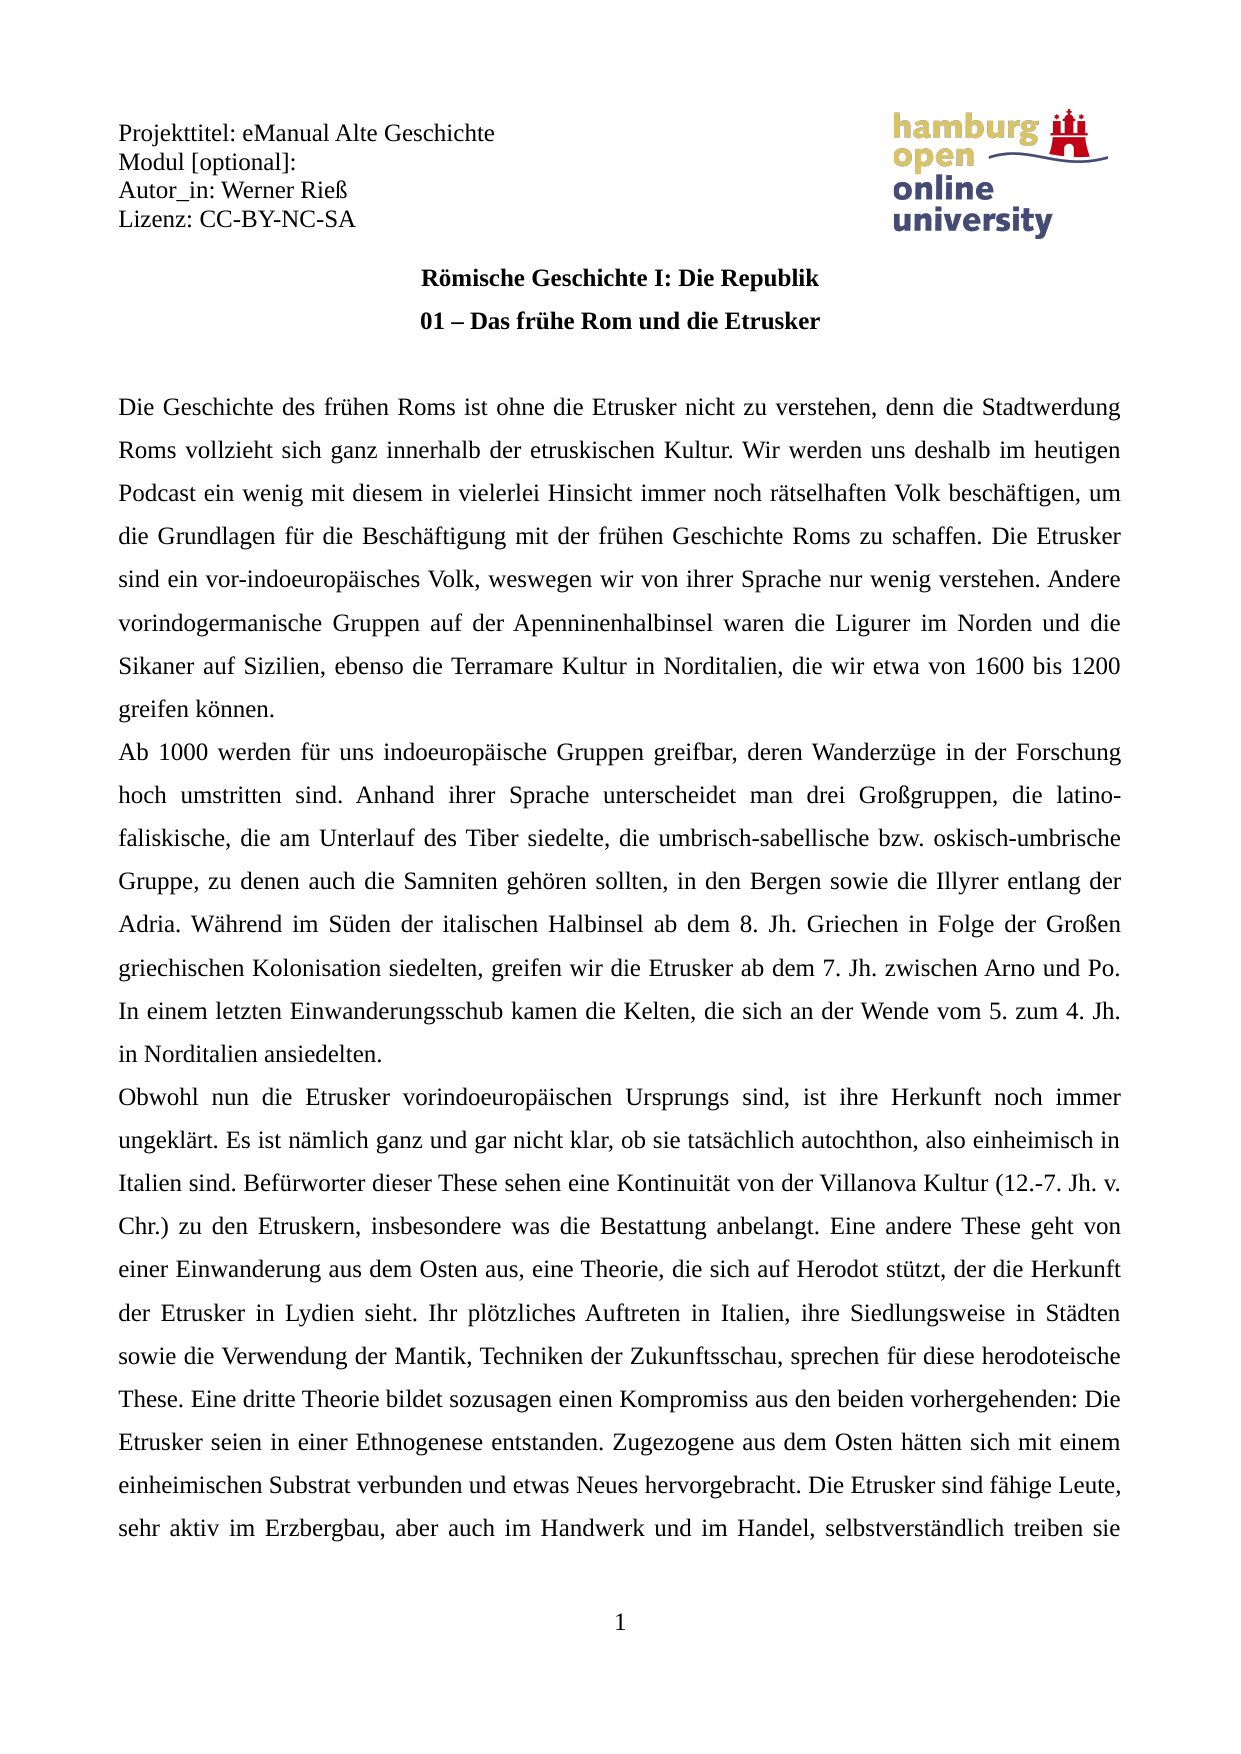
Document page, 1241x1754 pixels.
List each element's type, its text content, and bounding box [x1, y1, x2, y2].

picture [893, 109, 1108, 239]
text Ab 1000 werden für uns indoeuropäische Gruppen greifbar, deren Wanderzüge in der Forschung hoch umstritten sind. Anhand ihrer Sprache unterscheidet man drei Großgruppen, die latino-faliskische, die am Unterlauf des Tiber siedelte, die umbrisch-sabellische bzw. oskisch-umbrische Gruppe, zu denen auch die Samniten gehören sollten, in den Bergen sowie die Illyrer entlang der Adria. Während im Süden der italischen Halbinsel ab dem 8. Jh. Griechen in Folge der Großen griechischen Kolonisation siedelten, greifen wir die Etrusker ab dem 7. Jh. zwischen Arno und Po. In einem letzten Einwanderungsschub kamen die Kelten, die sich an der Wende vom 5. zum 4. Jh. in Norditalien ansiedelten. [118, 737, 1122, 1068]
text Römische Geschichte I: Die Republik [118, 263, 1122, 291]
text Die Geschichte des frühen Roms ist ohne die Etrusker nicht zu verstehen, denn die Stadtwerdung Roms vollzieht sich ganz innerhalb der etruskischen Kultur. Wir werden uns deshalb im heutigen Podcast ein wenig mit diesem in vielerlei Hinsicht immer noch rätselhaften Volk beschäftigen, um die Grundlagen für die Beschäftigung mit der frühen Geschichte Roms zu schaffen. Die Etrusker sind ein vor-indoeuropäisches Volk, weswegen wir von ihrer Sprache nur wenig verstehen. Andere vorindogermanische Gruppen auf der Apenninenhalbinsel waren die Ligurer im Norden und die Sikaner auf Sizilien, ebenso die Terramare Kultur in Norditalien, die wir etwa von 1600 bis 1200 greifen können. [118, 392, 1122, 723]
text Obwohl nun die Etrusker vorindoeuropäischen Ursprungs sind, ist ihre Herkunft noch immer ungeklärt. Es ist nämlich ganz und gar nicht klar, ob sie tatsächlich autochthon, also einheimisch in Italien sind. Befürworter dieser These sehen eine Kontinuität von der Villanova Kultur (12.-7. Jh. v. Chr.) zu den Etruskern, insbesondere was die Bestattung anbelangt. Eine andere These geht von einer Einwanderung aus dem Osten aus, eine Theorie, die sich auf Herodot stützt, der die Herkunft der Etrusker in Lydien sieht. Ihr plötzliches Auftreten in Italien, ihre Siedlungsweise in Städten sowie die Verwendung der Mantik, Techniken der Zukunftsschau, sprechen für diese herodoteische These. Eine dritte Theorie bildet sozusagen einen Kompromiss aus den beiden vorhergehenden: Die Etrusker seien in einer Ethnogenese entstanden. Zugezogene aus dem Osten hätten sich mit einem einheimischen Substrat verbunden und etwas Neues hervorgebracht. Die Etrusker sind fähige Leute, sehr aktiv im Erzbergbau, aber auch im Handwerk und im Handel, selbstverständlich treiben sie [118, 1082, 1122, 1542]
text 01 – Das frühe Rom und die Etrusker [118, 306, 1122, 334]
